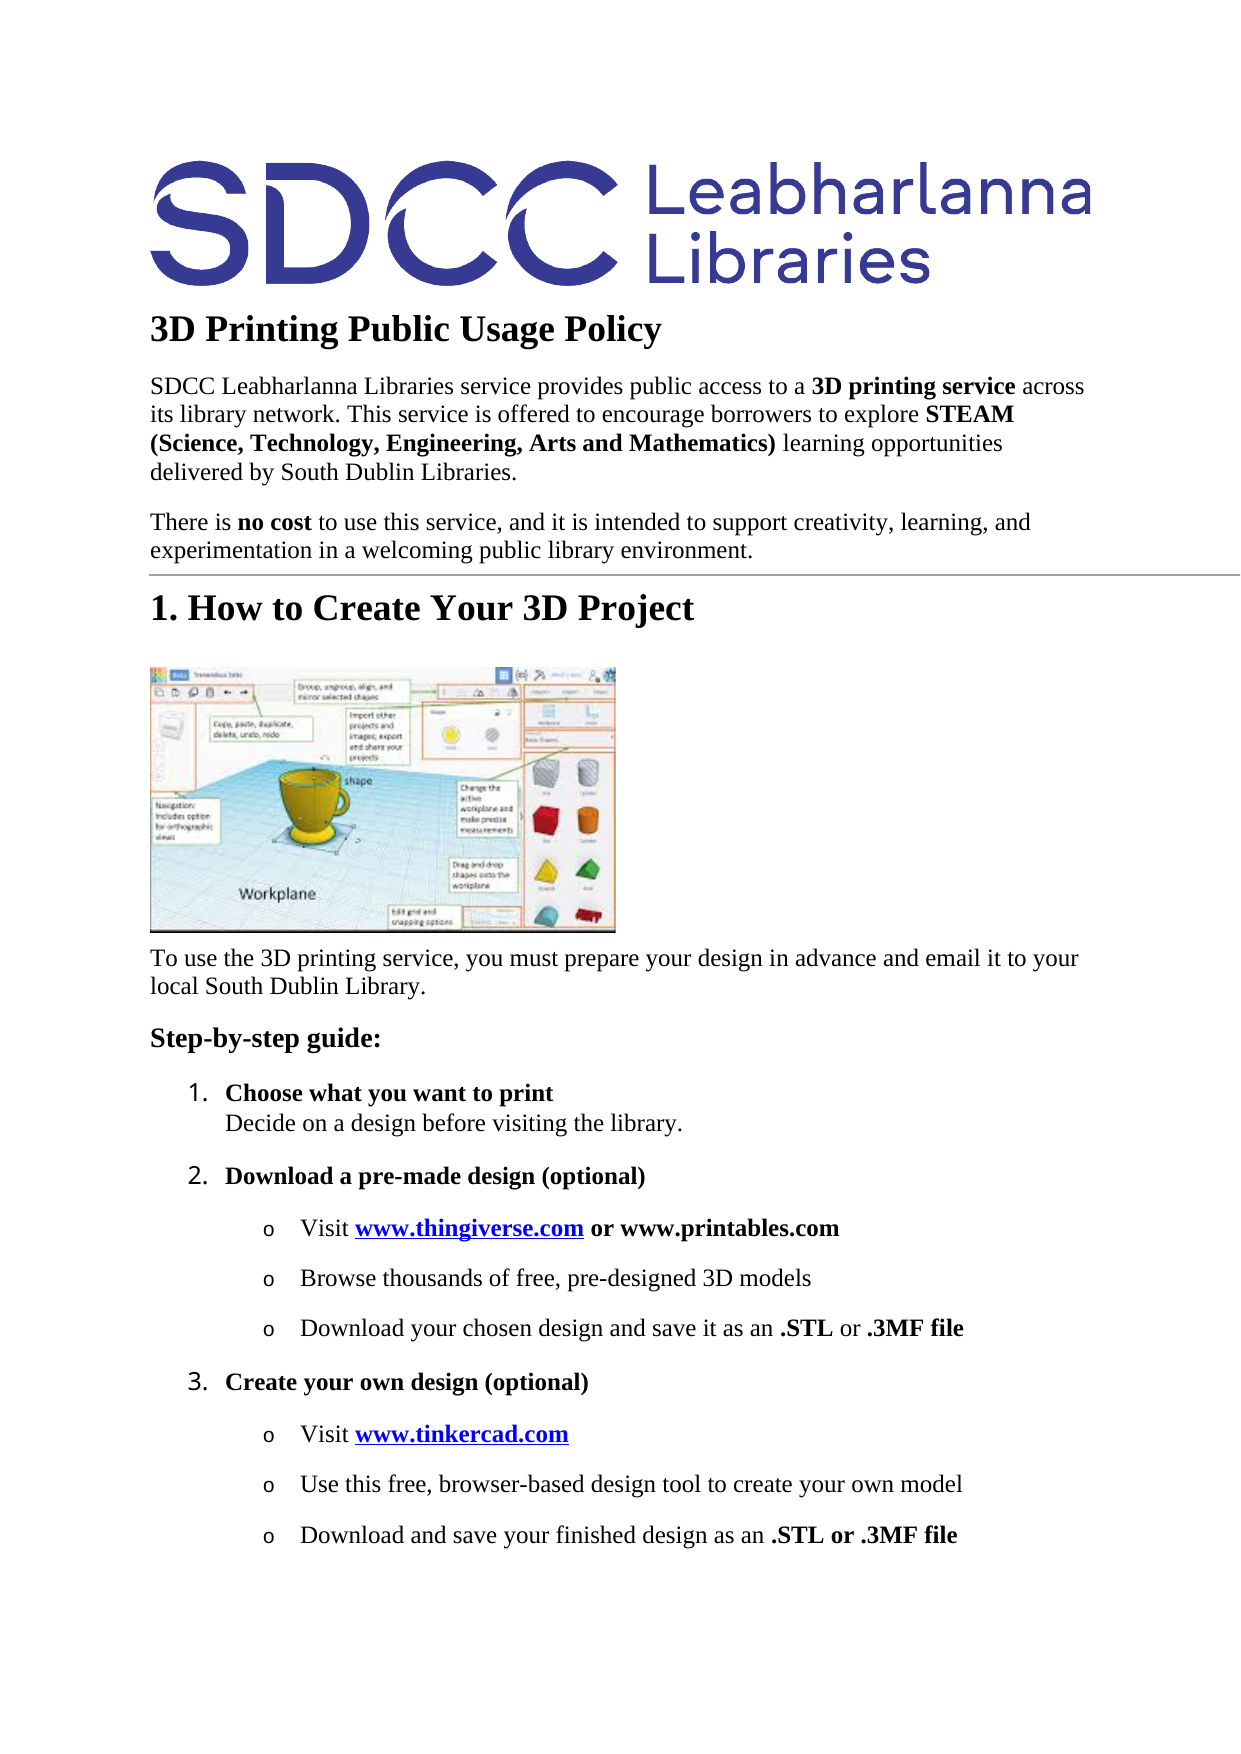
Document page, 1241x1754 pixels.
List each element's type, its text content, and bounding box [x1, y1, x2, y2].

list Visit www.thingiverse.com or www.printables.com [262, 1213, 1090, 1242]
list Browse thousands of free, pre-designed 3D models [262, 1263, 1090, 1293]
list Choose what you want to print Decide on a design before visiting the library. [187, 1074, 1090, 1137]
list Download a pre-made design (optional) [187, 1158, 1090, 1192]
list Create your own design (optional) [187, 1364, 1090, 1398]
subtitle 3D Printing Public Usage Policy [150, 307, 1090, 350]
list Download your chosen design and save it as an .STL or .3MF file [262, 1313, 1090, 1343]
text There is no cost to use this service, and it is intended to support creativity, learning, and experimentation in a welcoming public library environment. [150, 507, 1090, 564]
subtitle Step-by-step guide: [150, 1021, 1090, 1053]
subtitle 1. How to Create Your 3D Project [150, 585, 1090, 628]
text To use the 3D printing service, you must prepare your design in advance and email it to your local South Dublin Library. [150, 943, 1090, 1000]
list Download and save your finished design as an .STL or .3MF file [262, 1520, 1090, 1549]
list Use this free, browser-based design tool to create your own model [262, 1469, 1090, 1499]
list Visit www.tinkercad.com [262, 1419, 1090, 1448]
text SDCC Leabharlanna Libraries service provides public access to a 3D printing service across its library network. This service is offered to encourage borrowers to explore STEAM (Science, Technology, Engineering, Arts and Mathematics) learning opportunities delivered by South Dublin Libraries. [150, 371, 1090, 486]
